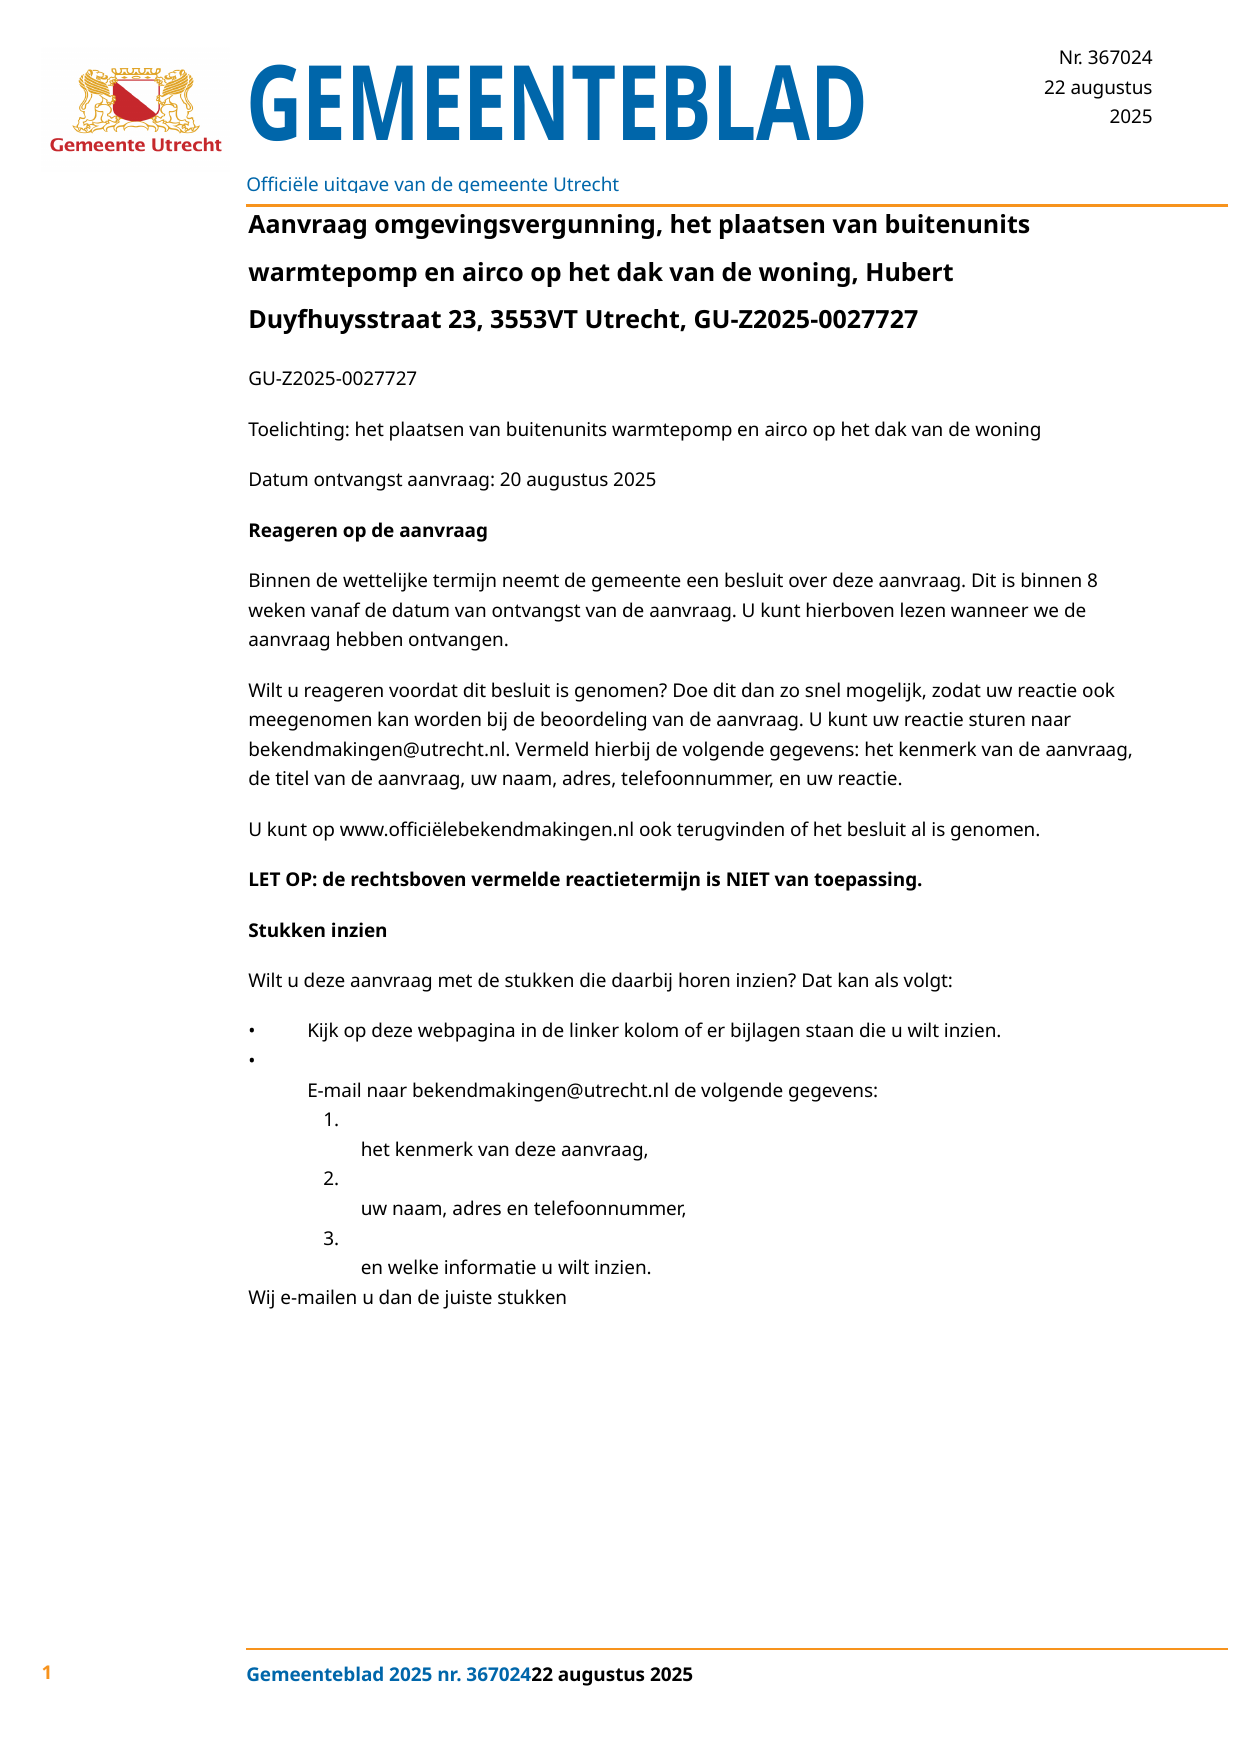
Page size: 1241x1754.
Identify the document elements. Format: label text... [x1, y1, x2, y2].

list E-mail naar bekendmakingen@utrecht.nl de volgende gegevens: [248, 1077, 1152, 1102]
text Wilt u reageren voordat dit besluit is genomen? Doe dit dan zo snel mogelijk, zodat uw reactie ook meegenomen kan worden bij de beoordeling van de aanvraag. U kunt uw reactie sturen naar bekendmakingen@utrecht.nl. Vermeld hierbij de volgende gegevens: het kenmerk van de aanvraag, de titel van de aanvraag, uw naam, adres, telefoonnummer, en uw reactie. [248, 677, 1152, 791]
text Binnen de wettelijke termijn neemt de gemeente een besluit over deze aanvraag. Dit is binnen 8 weken vanaf de datum van ontvangst van de aanvraag. U kunt hierboven lezen wanneer we de aanvraag hebben ontvangen. [248, 567, 1152, 652]
text Aanvraag omgevingsvergunning, het plaatsen van buitenunits warmtepomp en airco op het dak van de woning, Hubert Duyfhuysstraat 23, 3553VT Utrecht, GU-Z2025-0027727 [248, 207, 1152, 336]
text U kunt op www.officiëlebekendmakingen.nl ook terugvinden of het besluit al is genomen. [248, 816, 1152, 842]
list en welke informatie u wilt inzien. [323, 1254, 1152, 1280]
text Stukken inzien [248, 917, 1152, 942]
text Reageren op de aanvraag [248, 517, 1152, 542]
text Datum ontvangst aanvraag: 20 augustus 2025 [248, 466, 1152, 492]
text LET OP: de rechtsboven vermelde reactietermijn is NIET van toepassing. [248, 866, 1152, 892]
text Toelichting: het plaatsen van buitenunits warmtepomp en airco op het dak van de woning [248, 416, 1152, 442]
list het kenmerk van deze aanvraag, [323, 1136, 1152, 1162]
text Wilt u deze aanvraag met de stukken die daarbij horen inzien? Dat kan als volgt: [248, 967, 1152, 993]
text Wij e-mailen u dan de juiste stukken [248, 1284, 1152, 1309]
list Kijk op deze webpagina in de linker kolom of er bijlagen staan die u wilt inzien. [248, 1018, 1152, 1043]
list uw naam, adres en telefoonnummer, [323, 1195, 1152, 1221]
picture [41, 47, 231, 172]
text GU-Z2025-0027727 [248, 366, 1152, 391]
